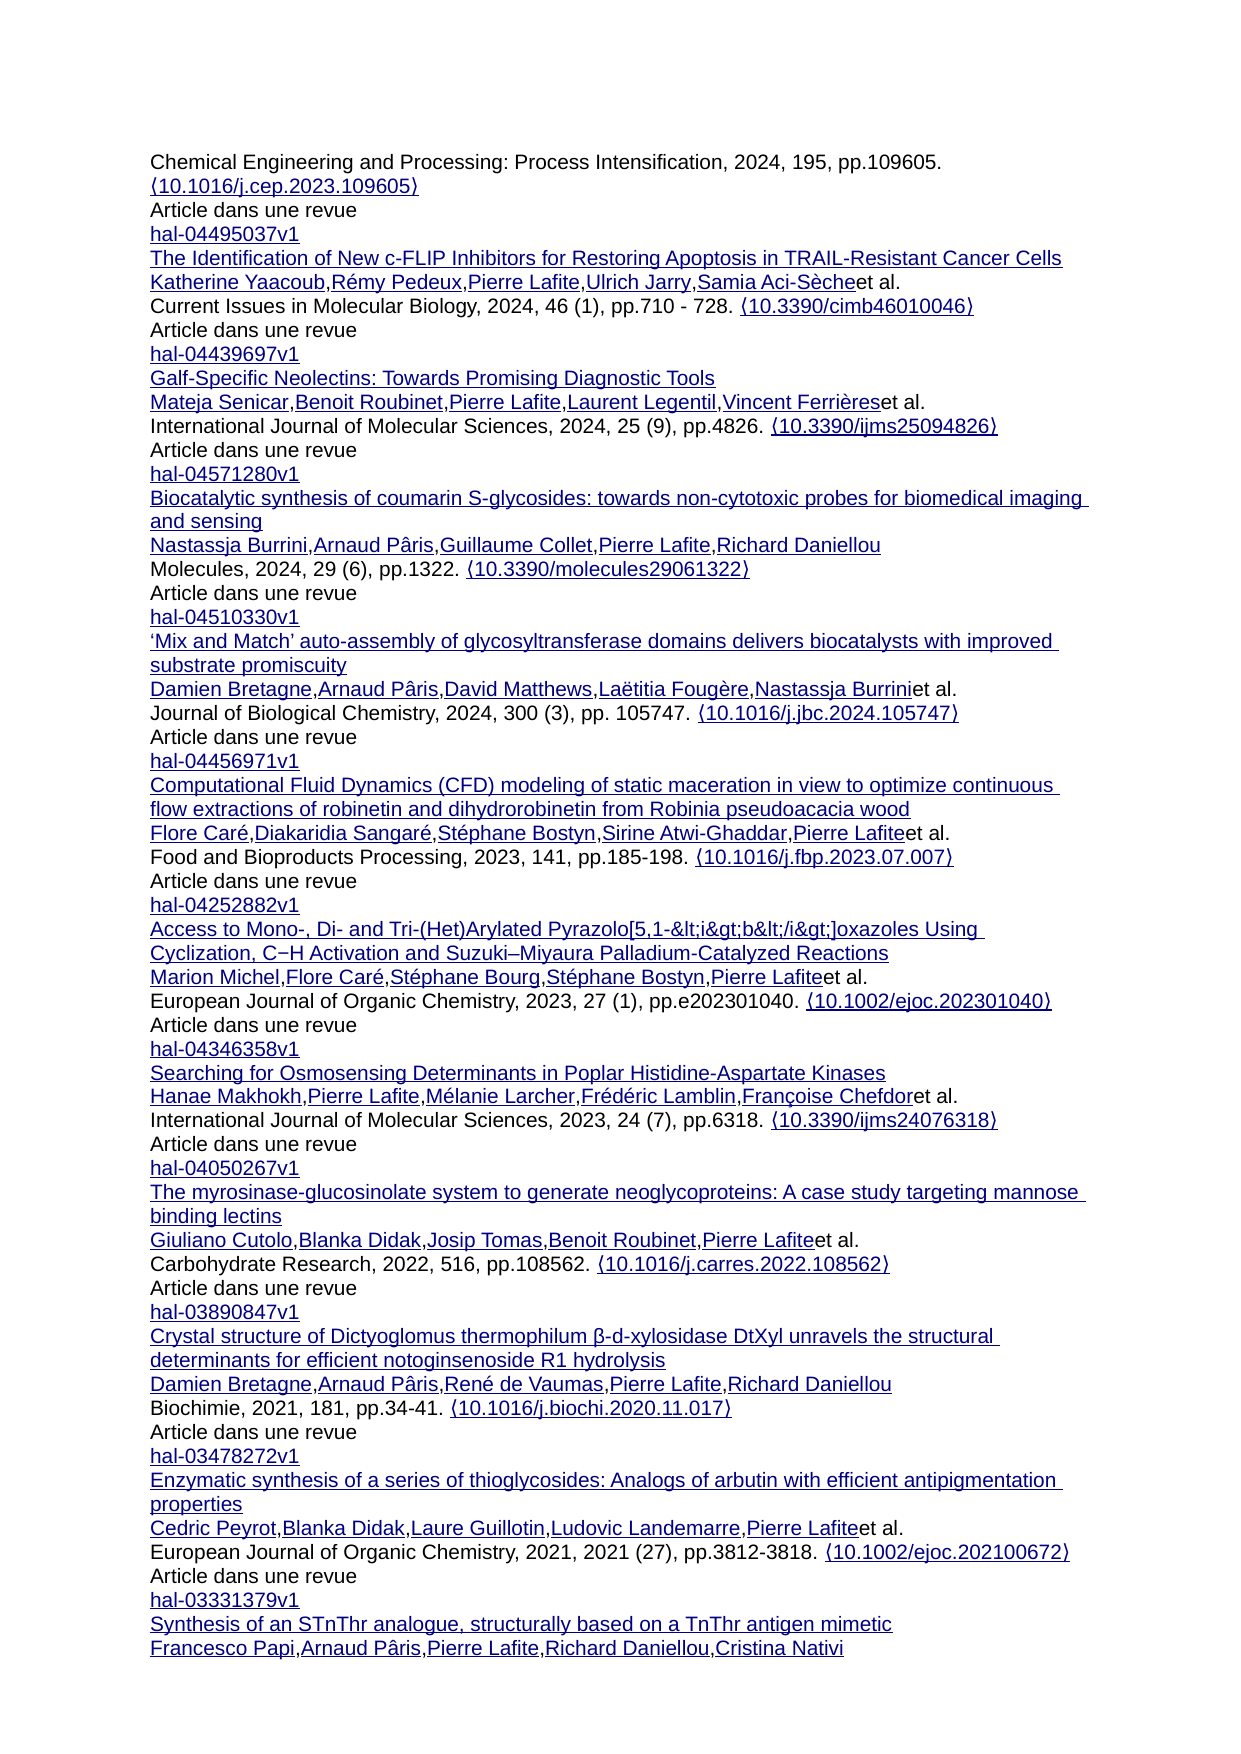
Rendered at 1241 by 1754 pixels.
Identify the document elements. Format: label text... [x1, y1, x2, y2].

table_cell Enzymatic synthesis of a series of thioglycosides: Analogs of arbutin with efficient antipigmentation properties Cedric Peyrot,Blanka Didak,Laure Guillotin,Ludovic Landemarre,Pierre Lafiteet al. European Journal of Organic Chemistry, 2021, 2021 (27), pp.3812-3818. ⟨10.1002/ejoc.202100672⟩ Article dans une revue hal-03331379v1 [150, 1468, 1090, 1611]
table_cell Synthesis of an STnThr analogue, structurally based on a TnThr antigen mimetic Francesco Papi,Arnaud Pâris,Pierre Lafite,Richard Daniellou,Cristina Nativi [150, 1611, 1090, 1659]
table_cell Computational Fluid Dynamics (CFD) modeling of static maceration in view to optimize continuous flow extractions of robinetin and dihydrorobinetin from Robinia pseudoacacia wood Flore Caré,Diakaridia Sangaré,Stéphane Bostyn,Sirine Atwi-Ghaddar,Pierre Lafiteet al. Food and Bioproducts Processing, 2023, 141, pp.185-198. ⟨10.1016/j.fbp.2023.07.007⟩ Article dans une revue hal-04252882v1 [150, 773, 1090, 917]
table_cell Galf-Specific Neolectins: Towards Promising Diagnostic Tools Mateja Senicar,Benoit Roubinet,Pierre Lafite,Laurent Legentil,Vincent Ferrièreset al. International Journal of Molecular Sciences, 2024, 25 (9), pp.4826. ⟨10.3390/ijms25094826⟩ Article dans une revue hal-04571280v1 [150, 366, 1090, 485]
table_cell Crystal structure of Dictyoglomus thermophilum β-d-xylosidase DtXyl unravels the structural determinants for efficient notoginsenoside R1 hydrolysis Damien Bretagne,Arnaud Pâris,René de Vaumas,Pierre Lafite,Richard Daniellou Biochimie, 2021, 181, pp.34-41. ⟨10.1016/j.biochi.2020.11.017⟩ Article dans une revue hal-03478272v1 [150, 1324, 1090, 1468]
table_cell Access to Mono‐, Di‐ and Tri‐(Het)Arylated Pyrazolo[5,1‐&lt;i&gt;b&lt;/i&gt;]oxazoles Using Cyclization, C−H Activation and Suzuki–Miyaura Palladium‐Catalyzed Reactions Marion Michel,Flore Caré,Stéphane Bourg,Stéphane Bostyn,Pierre Lafiteet al. European Journal of Organic Chemistry, 2023, 27 (1), pp.e202301040. ⟨10.1002/ejoc.202301040⟩ Article dans une revue hal-04346358v1 [150, 917, 1090, 1060]
table_cell Biocatalytic synthesis of coumarin S-glycosides: towards non-cytotoxic probes for biomedical imaging and sensing Nastassja Burrini,Arnaud Pâris,Guillaume Collet,Pierre Lafite,Richard Daniellou Molecules, 2024, 29 (6), pp.1322. ⟨10.3390/molecules29061322⟩ Article dans une revue hal-04510330v1 [150, 485, 1090, 629]
table_cell Searching for Osmosensing Determinants in Poplar Histidine-Aspartate Kinases Hanae Makhokh,Pierre Lafite,Mélanie Larcher,Frédéric Lamblin,Françoise Chefdoret al. International Journal of Molecular Sciences, 2023, 24 (7), pp.6318. ⟨10.3390/ijms24076318⟩ Article dans une revue hal-04050267v1 [150, 1060, 1090, 1180]
table_cell The Identification of New c-FLIP Inhibitors for Restoring Apoptosis in TRAIL-Resistant Cancer Cells Katherine Yaacoub,Rémy Pedeux,Pierre Lafite,Ulrich Jarry,Samia Aci-Sècheet al. Current Issues in Molecular Biology, 2024, 46 (1), pp.710 - 728. ⟨10.3390/cimb46010046⟩ Article dans une revue hal-04439697v1 [150, 246, 1090, 366]
table_cell ‘Mix and Match’ auto-assembly of glycosyltransferase domains delivers biocatalysts with improved substrate promiscuity Damien Bretagne,Arnaud Pâris,David Matthews,Laëtitia Fougère,Nastassja Burriniet al. Journal of Biological Chemistry, 2024, 300 (3), pp. 105747. ⟨10.1016/j.jbc.2024.105747⟩ Article dans une revue hal-04456971v1 [150, 629, 1090, 773]
table_cell Chemical Engineering and Processing: Process Intensification, 2024, 195, pp.109605. ⟨10.1016/j.cep.2023.109605⟩ Article dans une revue hal-04495037v1 [150, 150, 1090, 246]
table_cell The myrosinase-glucosinolate system to generate neoglycoproteins: A case study targeting mannose binding lectins Giuliano Cutolo,Blanka Didak,Josip Tomas,Benoit Roubinet,Pierre Lafiteet al. Carbohydrate Research, 2022, 516, pp.108562. ⟨10.1016/j.carres.2022.108562⟩ Article dans une revue hal-03890847v1 [150, 1180, 1090, 1324]
